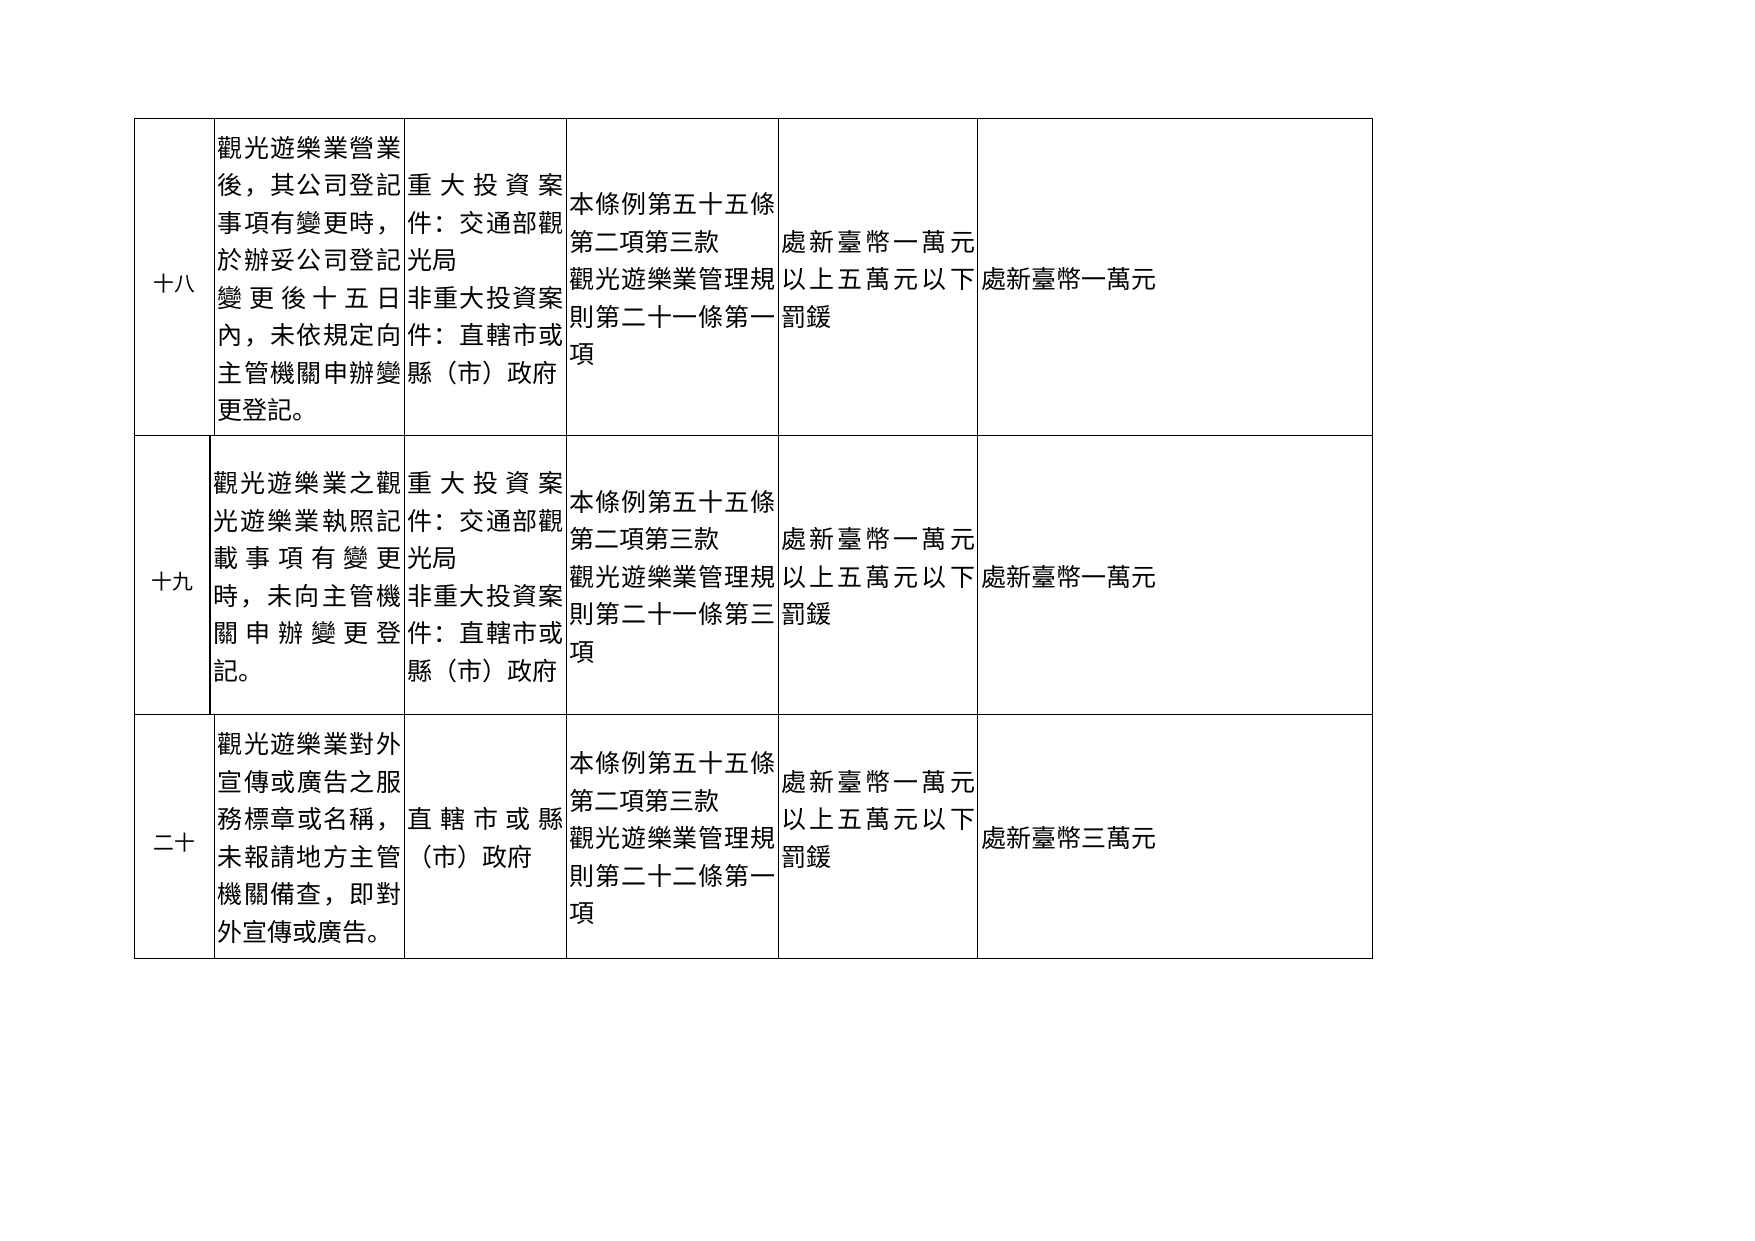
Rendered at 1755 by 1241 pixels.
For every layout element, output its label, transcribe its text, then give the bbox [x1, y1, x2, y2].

table_cell 本條例第五十五條第二項第三款 觀光遊樂業管理規則第二十一條第一項 [567, 119, 778, 435]
table_cell 觀光遊樂業營業後，其公司登記事項有變更時，於辦妥公司登記變更後十五日內，未依規定向主管機關申辦變更登記。 [215, 119, 404, 435]
table_cell 觀光遊樂業之觀光遊樂業執照記載事項有變更時，未向主管機關申辦變更登記。 [211, 436, 404, 714]
table_cell 重大投資案件：交通部觀光局 非重大投資案件：直轄市或縣（市）政府 [405, 436, 566, 714]
table_cell 本條例第五十五條第二項第三款 觀光遊樂業管理規則第二十一條第三項 [567, 436, 778, 714]
table_cell 處新臺幣一萬元 [978, 119, 1372, 435]
table_cell 十八 [135, 119, 214, 435]
table_cell 處新臺幣一萬元 [978, 436, 1372, 714]
table_cell 本條例第五十五條第二項第三款 觀光遊樂業管理規則第二十二條第一項 [567, 715, 778, 958]
table_cell 二十 [135, 715, 214, 958]
table_cell 處新臺幣一萬元以上五萬元以下罰鍰 [779, 119, 977, 435]
table_cell 直轄市或縣（市）政府 [405, 715, 566, 958]
table_cell 重大投資案件：交通部觀光局 非重大投資案件：直轄市或縣（市）政府 [405, 119, 566, 435]
table_cell 觀光遊樂業對外宣傳或廣告之服務標章或名稱，未報請地方主管機關備查，即對外宣傳或廣告。 [215, 715, 404, 958]
table_cell 十九 [135, 436, 209, 714]
table_cell 處新臺幣三萬元 [978, 715, 1372, 958]
table_cell 處新臺幣一萬元以上五萬元以下罰鍰 [779, 436, 977, 714]
table_cell 處新臺幣一萬元以上五萬元以下罰鍰 [779, 715, 977, 958]
